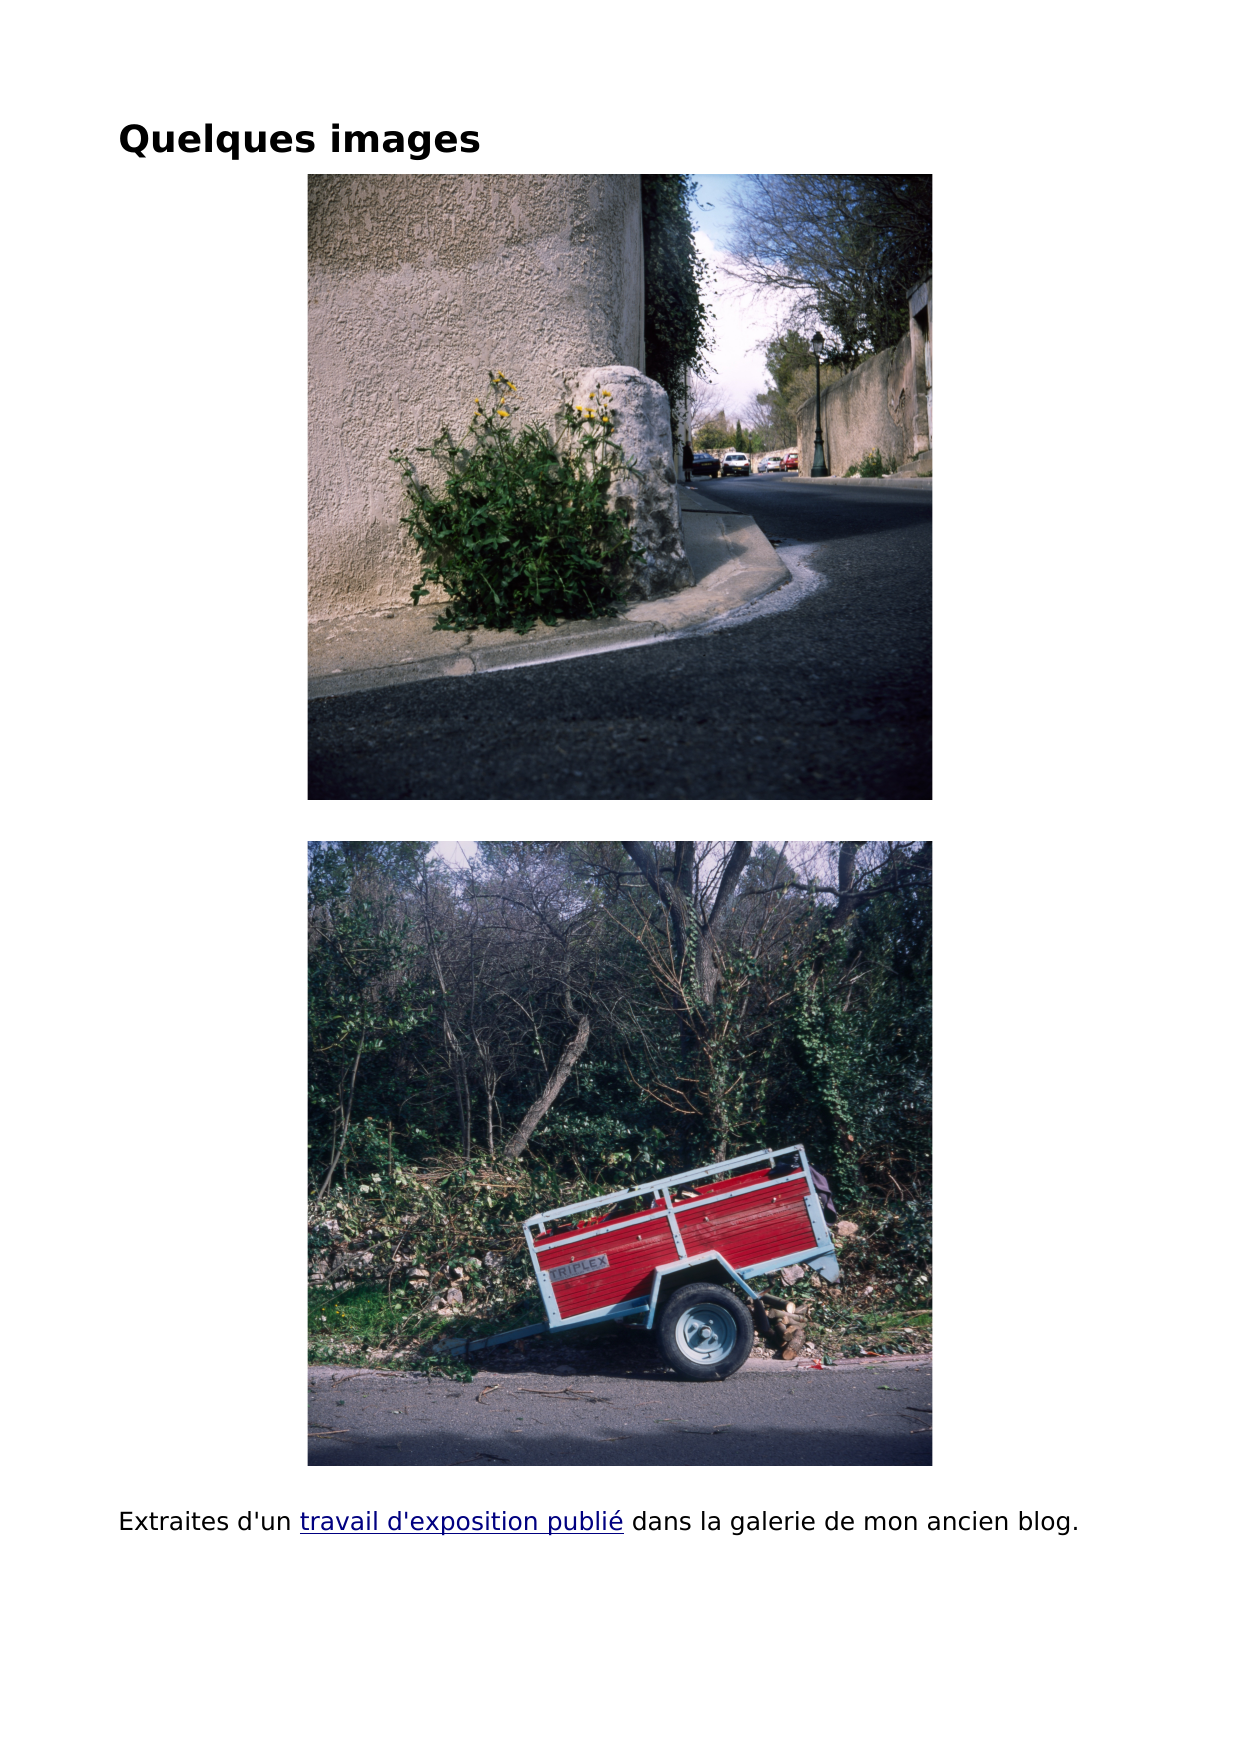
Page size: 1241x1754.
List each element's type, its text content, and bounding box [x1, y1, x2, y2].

picture [307, 174, 933, 800]
subtitle Quelques images [118, 118, 1122, 162]
picture [307, 841, 933, 1466]
text Extraites d'un travail d'exposition publié dans la galerie de mon ancien blog. [118, 1508, 1122, 1537]
